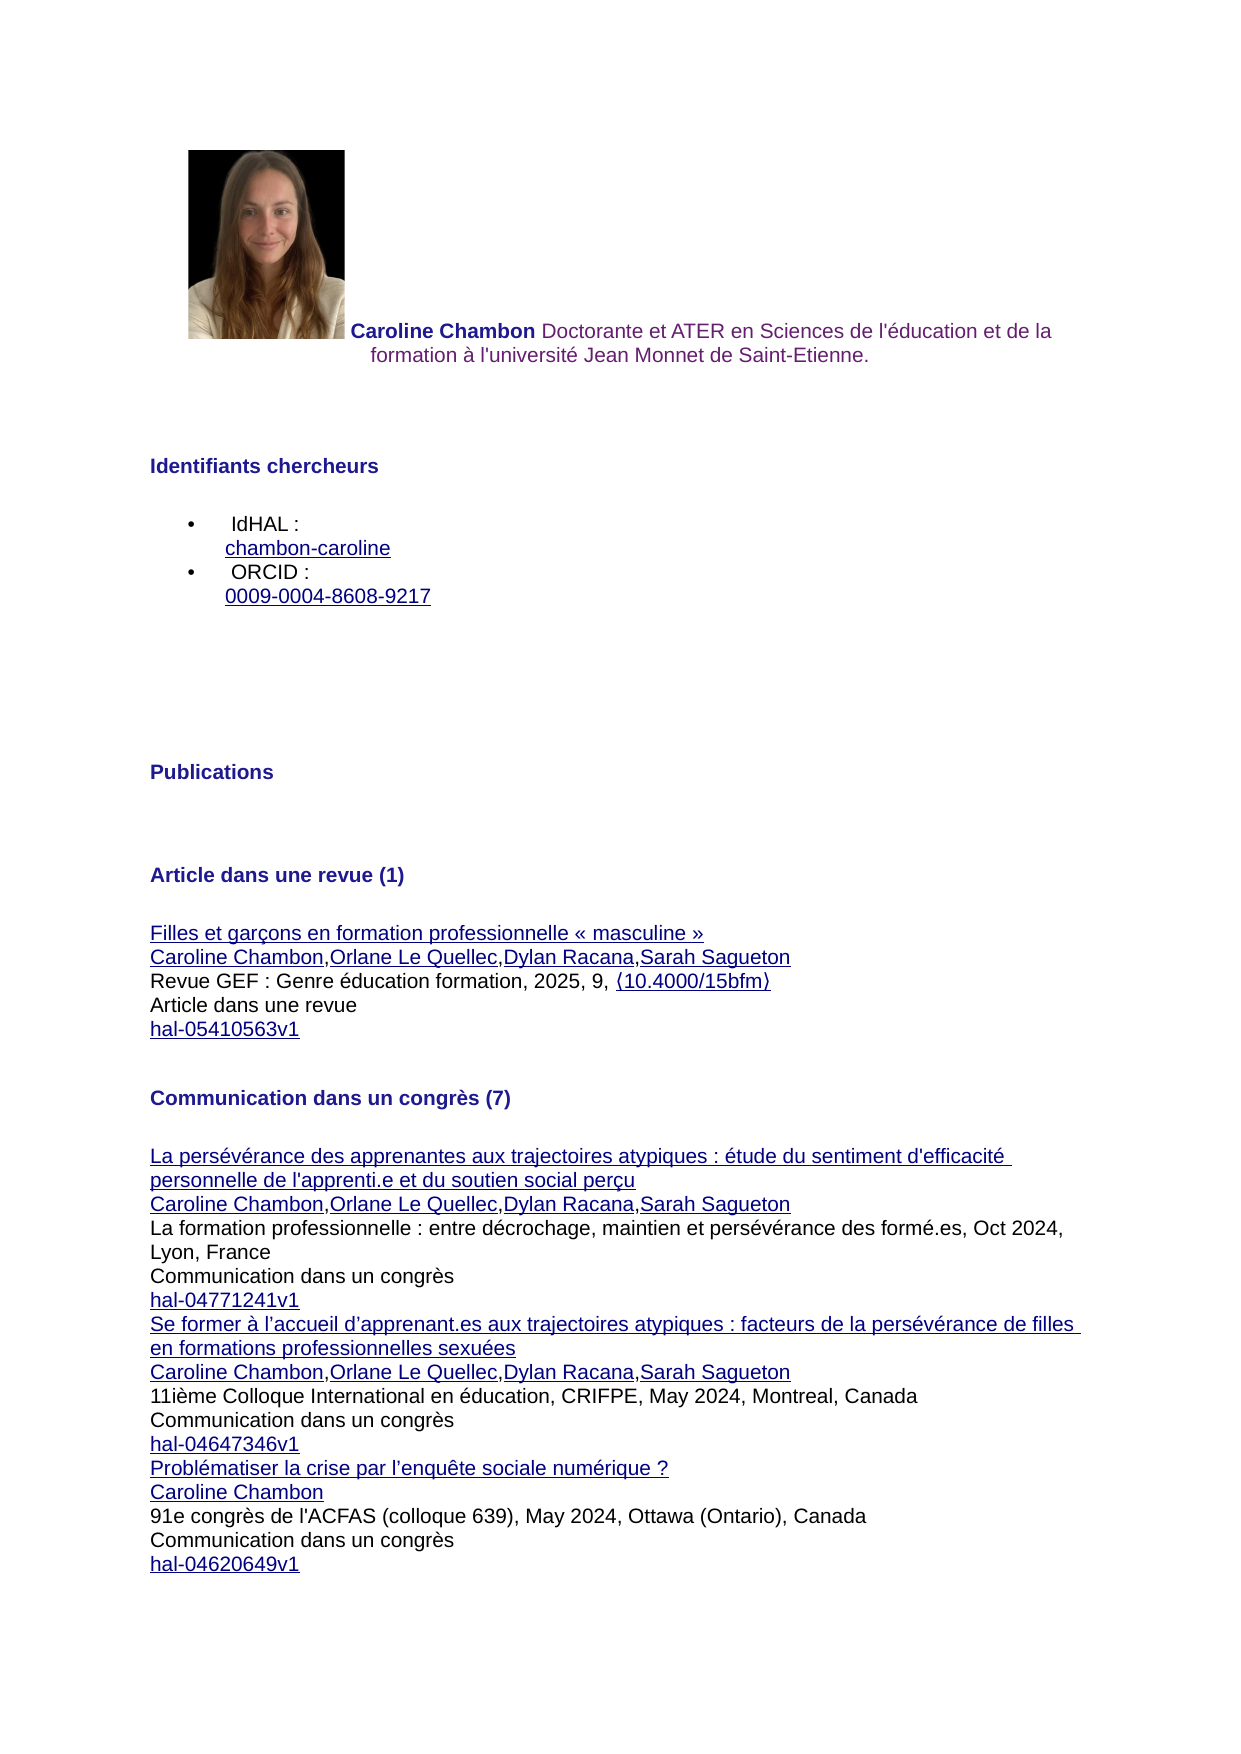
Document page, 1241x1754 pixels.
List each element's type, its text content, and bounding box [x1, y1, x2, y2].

subtitle Caroline Chambon Doctorante et ATER en Sciences de l'éducation et de la formation à l'université Jean Monnet de Saint-Etienne. [150, 150, 1090, 367]
table_cell Se former à l’accueil d’apprenant.es aux trajectoires atypiques : facteurs de la persévérance de filles en formations professionnelles sexuées Caroline Chambon,Orlane Le Quellec,Dylan Racana,Sarah Sagueton 11ième Colloque International en éducation, CRIFPE, May 2024, Montreal, Canada Communication dans un congrès hal-04647346v1 [150, 1312, 1090, 1456]
list ORCID : [187, 560, 1090, 584]
subtitle Publications [150, 760, 1090, 784]
list 0009-0004-8608-9217 [187, 584, 1090, 608]
list IdHAL : [187, 512, 1090, 536]
table_header Filles et garçons en formation professionnelle « masculine » Caroline Chambon,Orlane Le Quellec,Dylan Racana,Sarah Sagueton Revue GEF : Genre éducation formation, 2025, 9, ⟨10.4000/15bfm⟩ Article dans une revue hal-05410563v1 [150, 921, 1090, 1041]
subtitle Communication dans un congrès (7) [150, 1086, 1090, 1110]
subtitle Identifiants chercheurs [150, 453, 1090, 477]
table_cell Problématiser la crise par l’enquête sociale numérique ? Caroline Chambon 91e congrès de l'ACFAS (colloque 639), May 2024, Ottawa (Ontario), Canada Communication dans un congrès hal-04620649v1 [150, 1456, 1090, 1575]
subtitle Article dans une revue (1) [150, 863, 1090, 887]
picture [188, 150, 345, 339]
table_header La persévérance des apprenantes aux trajectoires atypiques : étude du sentiment d'efficacité personnelle de l'apprenti.e et du soutien social perçu Caroline Chambon,Orlane Le Quellec,Dylan Racana,Sarah Sagueton La formation professionnelle : entre décrochage, maintien et persévérance des formé.es, Oct 2024, Lyon, France Communication dans un congrès hal-04771241v1 [150, 1144, 1090, 1312]
list chambon-caroline [187, 536, 1090, 560]
